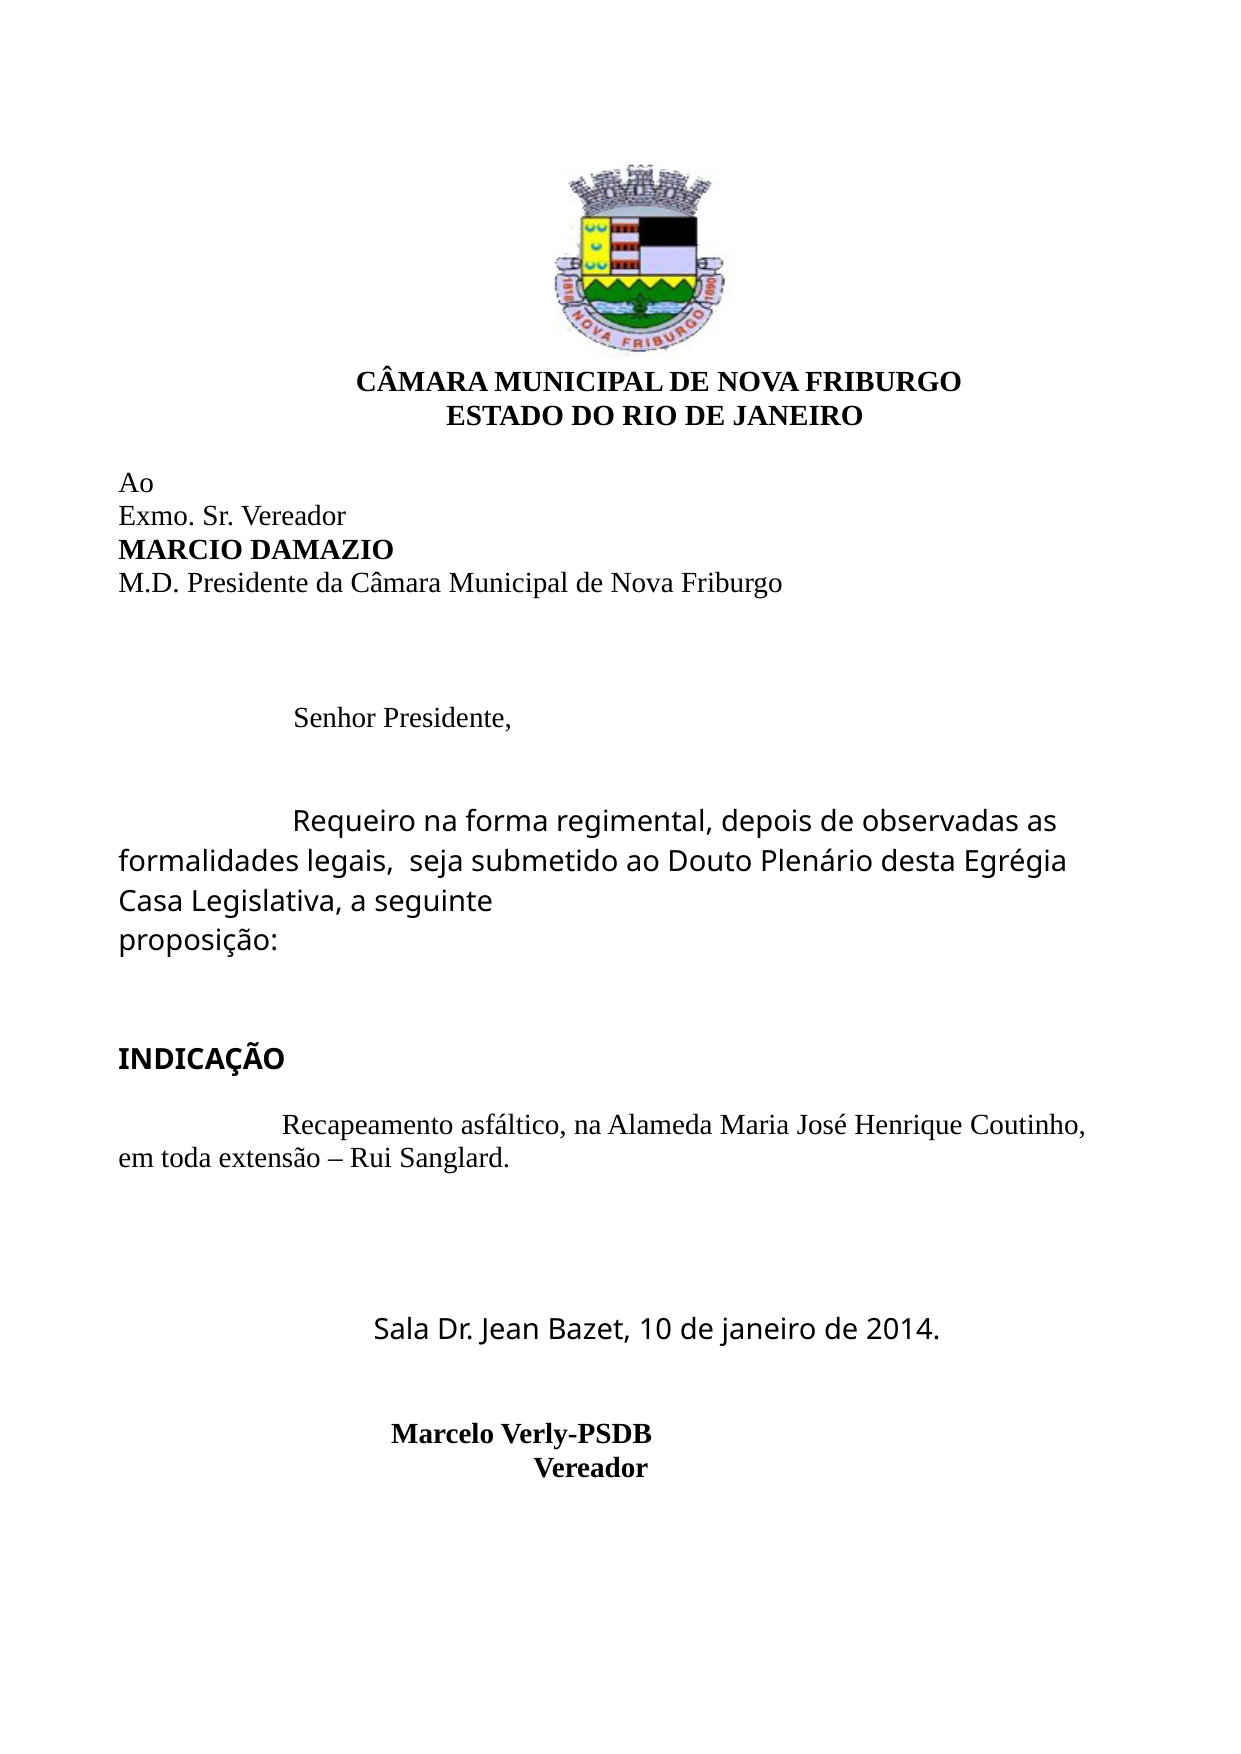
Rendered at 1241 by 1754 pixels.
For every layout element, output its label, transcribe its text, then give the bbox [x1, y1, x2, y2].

text Recapeamento asfáltico, na Alameda Maria José Henrique Coutinho, em toda extensão – Rui Sanglard. [118, 1107, 1122, 1174]
text Requeiro na forma regimental, depois de observadas as formalidades legais, seja submetido ao Douto Plenário desta Egrégia Casa Legislativa, a seguinte [118, 800, 1122, 919]
text M.D. Presidente da Câmara Municipal de Nova Friburgo [118, 566, 1122, 599]
text Exmo. Sr. Vereador [118, 498, 1122, 532]
text MARCIO DAMAZIO [118, 532, 1122, 566]
text Marcelo Verly-PSDB [118, 1416, 1122, 1451]
text INDICAÇÃO [118, 1038, 1122, 1078]
text CÂMARA MUNICIPAL DE NOVA FRIBURGO [118, 118, 1122, 398]
text ESTADO DO RIO DE JANEIRO [118, 398, 1122, 431]
text proposição: [118, 919, 1122, 959]
text Sala Dr. Jean Bazet, 10 de janeiro de 2014. [118, 1308, 1122, 1348]
text Vereador [118, 1451, 1122, 1484]
text Ao [118, 465, 1122, 498]
text Senhor Presidente, [118, 700, 1122, 733]
